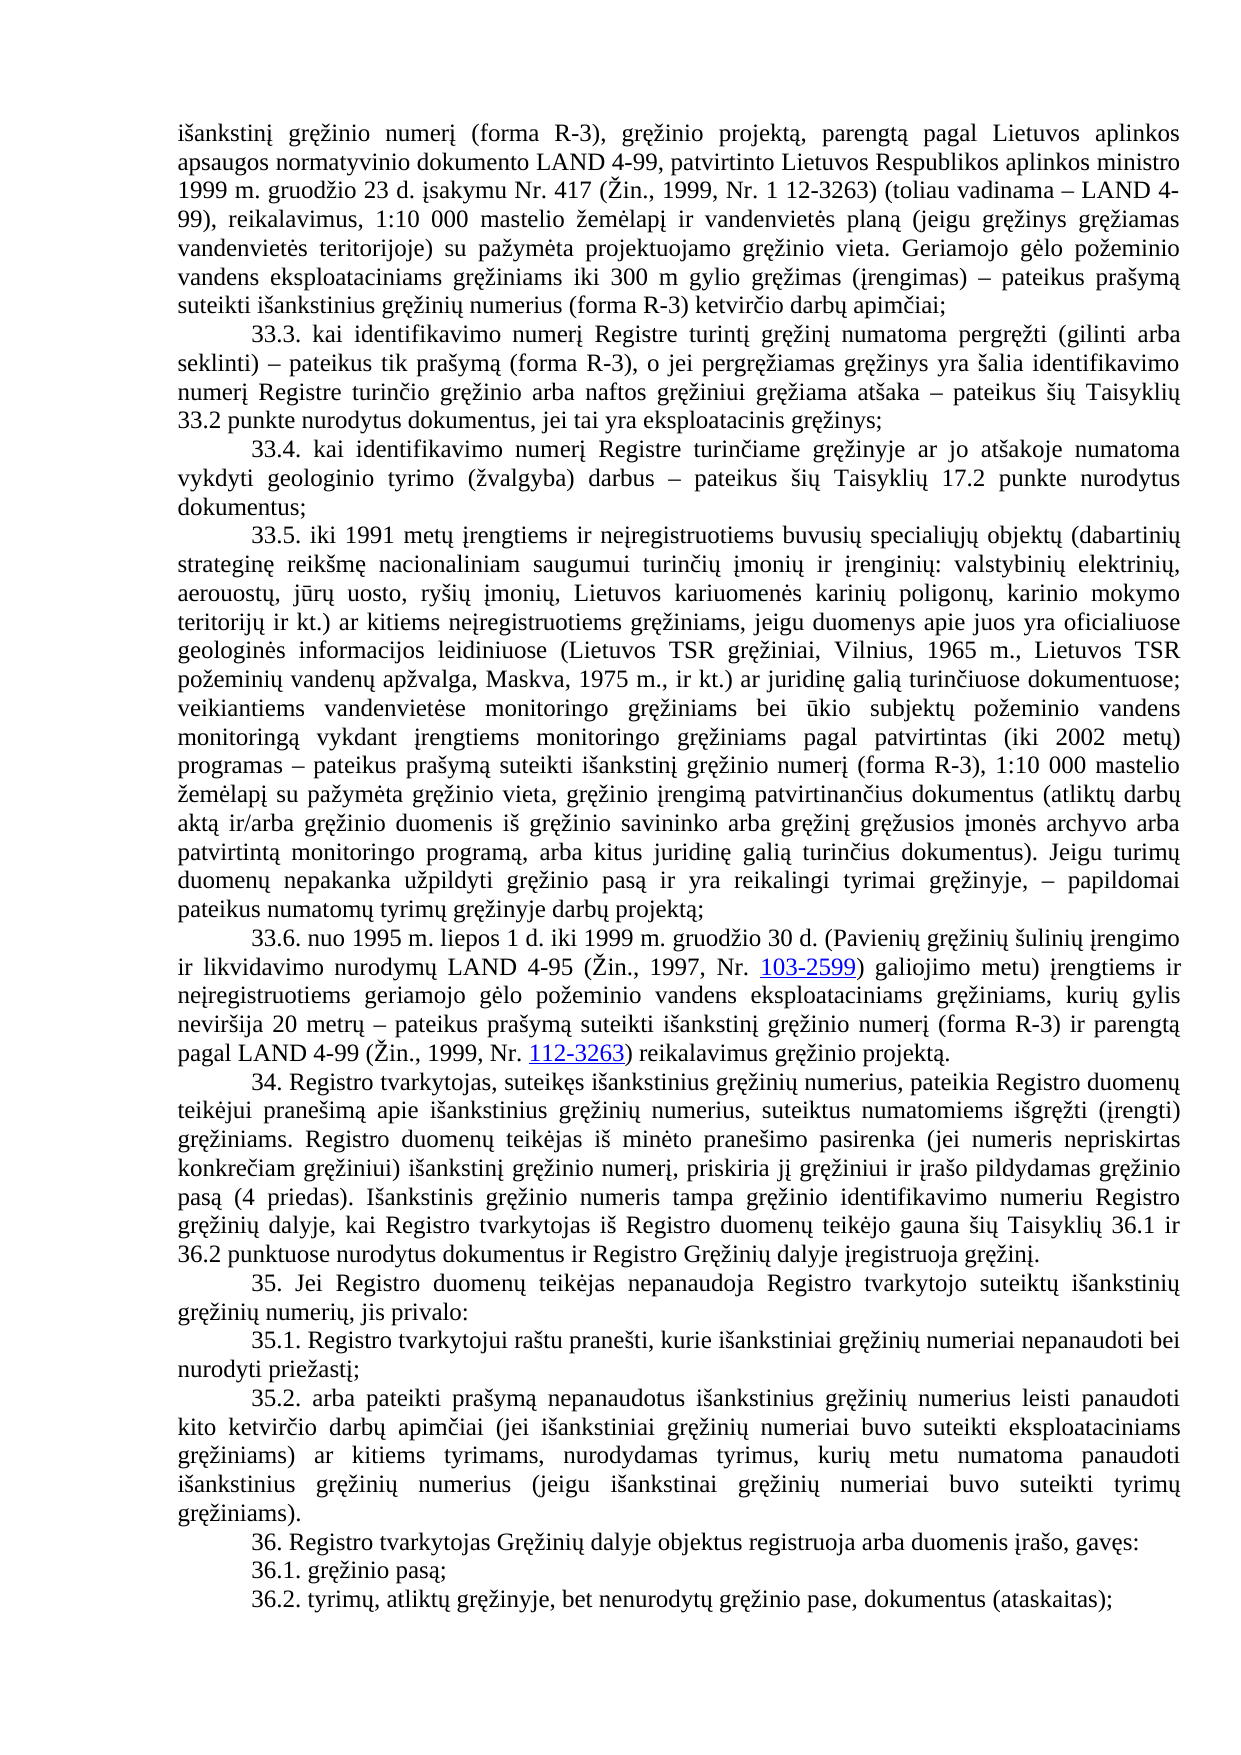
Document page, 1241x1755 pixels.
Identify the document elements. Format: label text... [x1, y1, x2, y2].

text išankstinį gręžinio numerį (forma R-3), gręžinio projektą, parengtą pagal Lietuvos aplinkos apsaugos normatyvinio dokumento LAND 4-99, patvirtinto Lietuvos Respublikos aplinkos ministro 1999 m. gruodžio 23 d. įsakymu Nr. 417 (Žin., 1999, Nr. 1 12-3263) (toliau vadinama – LAND 4-99), reikalavimus, 1:10 000 mastelio žemėlapį ir vandenvietės planą (jeigu gręžinys gręžiamas vandenvietės teritorijoje) su pažymėta projektuojamo gręžinio vieta. Geriamojo gėlo požeminio vandens eksploataciniams gręžiniams iki 300 m gylio gręžimas (įrengimas) – pateikus prašymą suteikti išankstinius gręžinių numerius (forma R-3) ketvirčio darbų apimčiai; [177, 118, 1181, 319]
text 36.1. gręžinio pasą; [177, 1556, 1181, 1584]
text 35.1. Registro tvarkytojui raštu pranešti, kurie išankstiniai gręžinių numeriai nepanaudoti bei nurodyti priežastį; [177, 1326, 1181, 1383]
text 35. Jei Registro duomenų teikėjas nepanaudoja Registro tvarkytojo suteiktų išankstinių gręžinių numerių, jis privalo: [177, 1268, 1181, 1326]
text 33.4. kai identifikavimo numerį Registre turinčiame gręžinyje ar jo atšakoje numatoma vykdyti geologinio tyrimo (žvalgyba) darbus – pateikus šių Taisyklių 17.2 punkte nurodytus dokumentus; [177, 434, 1181, 521]
text 36.2. tyrimų, atliktų gręžinyje, bet nenurodytų gręžinio pase, dokumentus (ataskaitas); [177, 1584, 1181, 1613]
text 33.5. iki 1991 metų įrengtiems ir neįregistruotiems buvusių specialiųjų objektų (dabartinių strateginę reikšmę nacionaliniam saugumui turinčių įmonių ir įrenginių: valstybinių elektrinių, aerouostų, jūrų uosto, ryšių įmonių, Lietuvos kariuomenės karinių poligonų, karinio mokymo teritorijų ir kt.) ar kitiems neįregistruotiems gręžiniams, jeigu duomenys apie juos yra oficialiuose geologinės informacijos leidiniuose (Lietuvos TSR gręžiniai, Vilnius, 1965 m., Lietuvos TSR požeminių vandenų apžvalga, Maskva, 1975 m., ir kt.) ar juridinę galią turinčiuose dokumentuose; veikiantiems vandenvietėse monitoringo gręžiniams bei ūkio subjektų požeminio vandens monitoringą vykdant įrengtiems monitoringo gręžiniams pagal patvirtintas (iki 2002 metų) programas – pateikus prašymą suteikti išankstinį gręžinio numerį (forma R-3), 1:10 000 mastelio žemėlapį su pažymėta gręžinio vieta, gręžinio įrengimą patvirtinančius dokumentus (atliktų darbų aktą ir/arba gręžinio duomenis iš gręžinio savininko arba gręžinį gręžusios įmonės archyvo arba patvirtintą monitoringo programą, arba kitus juridinę galią turinčius dokumentus). Jeigu turimų duomenų nepakanka užpildyti gręžinio pasą ir yra reikalingi tyrimai gręžinyje, – papildomai pateikus numatomų tyrimų gręžinyje darbų projektą; [177, 521, 1181, 923]
text 33.3. kai identifikavimo numerį Registre turintį gręžinį numatoma pergręžti (gilinti arba seklinti) – pateikus tik prašymą (forma R-3), o jei pergręžiamas gręžinys yra šalia identifikavimo numerį Registre turinčio gręžinio arba naftos gręžiniui gręžiama atšaka – pateikus šių Taisyklių 33.2 punkte nurodytus dokumentus, jei tai yra eksploatacinis gręžinys; [177, 319, 1181, 434]
text 36. Registro tvarkytojas Gręžinių dalyje objektus registruoja arba duomenis įrašo, gavęs: [177, 1527, 1181, 1556]
text 33.6. nuo 1995 m. liepos 1 d. iki 1999 m. gruodžio 30 d. (Pavienių gręžinių šulinių įrengimo ir likvidavimo nurodymų LAND 4-95 (Žin., 1997, Nr. 103-2599) galiojimo metu) įrengtiems ir neįregistruotiems geriamojo gėlo požeminio vandens eksploataciniams gręžiniams, kurių gylis neviršija 20 metrų – pateikus prašymą suteikti išankstinį gręžinio numerį (forma R-3) ir parengtą pagal LAND 4-99 (Žin., 1999, Nr. 112-3263) reikalavimus gręžinio projektą. [177, 923, 1181, 1067]
text 34. Registro tvarkytojas, suteikęs išankstinius gręžinių numerius, pateikia Registro duomenų teikėjui pranešimą apie išankstinius gręžinių numerius, suteiktus numatomiems išgręžti (įrengti) gręžiniams. Registro duomenų teikėjas iš minėto pranešimo pasirenka (jei numeris nepriskirtas konkrečiam gręžiniui) išankstinį gręžinio numerį, priskiria jį gręžiniui ir įrašo pildydamas gręžinio pasą (4 priedas). Išankstinis gręžinio numeris tampa gręžinio identifikavimo numeriu Registro gręžinių dalyje, kai Registro tvarkytojas iš Registro duomenų teikėjo gauna šių Taisyklių 36.1 ir 36.2 punktuose nurodytus dokumentus ir Registro Gręžinių dalyje įregistruoja gręžinį. [177, 1067, 1181, 1268]
text 35.2. arba pateikti prašymą nepanaudotus išankstinius gręžinių numerius leisti panaudoti kito ketvirčio darbų apimčiai (jei išankstiniai gręžinių numeriai buvo suteikti eksploataciniams gręžiniams) ar kitiems tyrimams, nurodydamas tyrimus, kurių metu numatoma panaudoti išankstinius gręžinių numerius (jeigu išankstinai gręžinių numeriai buvo suteikti tyrimų gręžiniams). [177, 1383, 1181, 1527]
